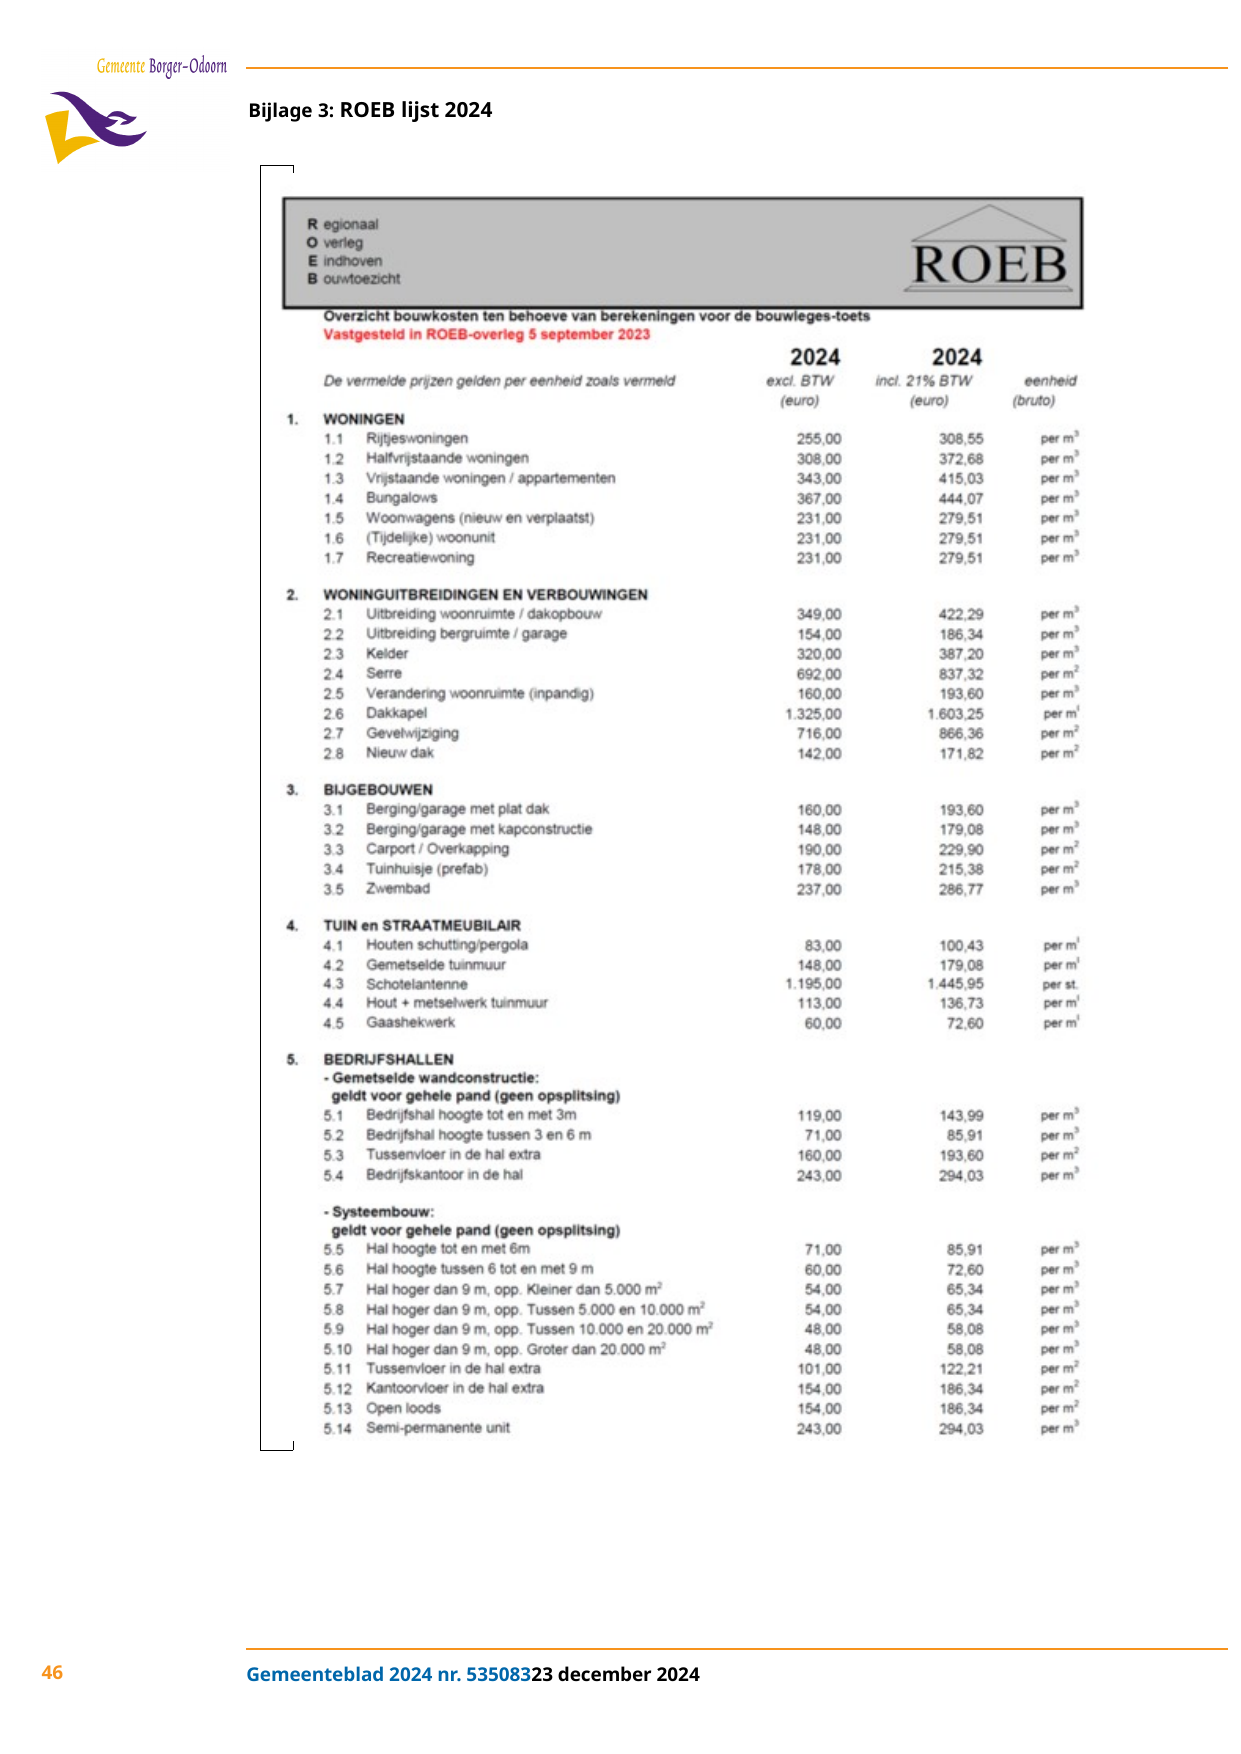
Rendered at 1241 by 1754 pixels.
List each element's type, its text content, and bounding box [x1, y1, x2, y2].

picture [41, 47, 231, 172]
picture [268, 173, 1155, 1441]
text Bijlage 3: ROEB lijst 2024 [248, 95, 1152, 123]
